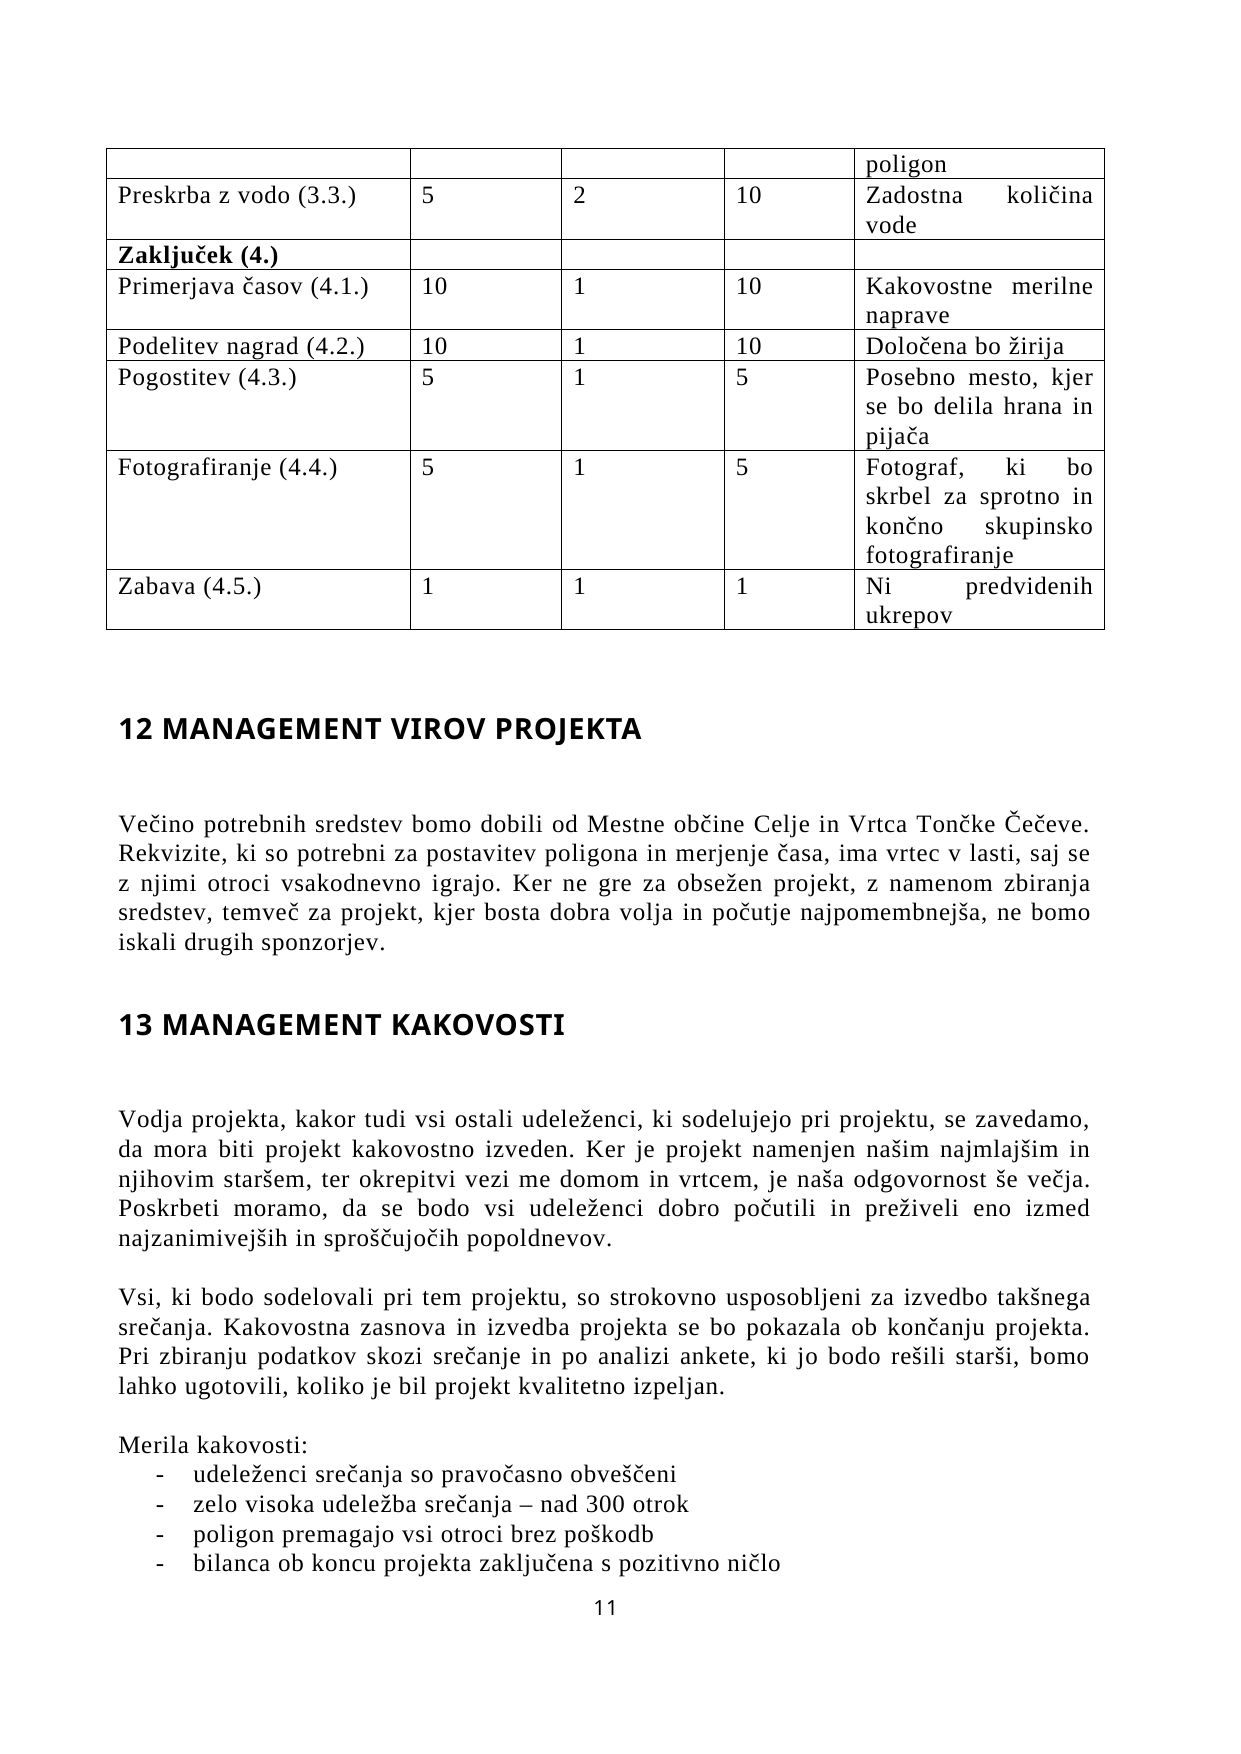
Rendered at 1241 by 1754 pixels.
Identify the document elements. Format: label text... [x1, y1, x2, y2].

table_cell 10 [725, 270, 854, 329]
subtitle 13 MANAGEMENT KAKOVOSTI [118, 1000, 1092, 1044]
table_cell [411, 240, 561, 269]
table_cell Kakovostne merilne naprave [855, 270, 1104, 329]
table_cell Določena bo žirija [855, 330, 1104, 360]
list zelo visoka udeležba srečanja – nad 300 otrok [156, 1488, 1092, 1518]
table_cell Pogostitev (4.3.) [107, 361, 410, 450]
table_cell [562, 240, 724, 269]
table_cell 1 [562, 451, 724, 569]
table_cell 2 [562, 179, 724, 238]
table_cell [725, 149, 854, 178]
table_cell 5 [411, 451, 561, 569]
table_cell 10 [725, 330, 854, 360]
table_cell Primerjava časov (4.1.) [107, 270, 410, 329]
table_cell Podelitev nagrad (4.2.) [107, 330, 410, 360]
table_cell 1 [562, 570, 724, 629]
table_cell Zabava (4.5.) [107, 570, 410, 629]
table_cell [562, 149, 724, 178]
table_cell 1 [725, 570, 854, 629]
table_cell 1 [562, 361, 724, 450]
subtitle 12 MANAGEMENT VIROV PROJEKTA [118, 704, 1092, 749]
table_cell 10 [411, 330, 561, 360]
table_cell 1 [562, 270, 724, 329]
text Vsi, ki bodo sodelovali pri tem projektu, so strokovno usposobljeni za izvedbo takšnega srečanja. Kakovostna zasnova in izvedba projekta se bo pokazala ob končanju projekta. Pri zbiranju podatkov skozi srečanje in po analizi ankete, ki jo bodo rešili starši, bomo lahko ugotovili, koliko je bil projekt kvalitetno izpeljan. [118, 1281, 1092, 1399]
table_cell [411, 149, 561, 178]
table_cell [855, 240, 1104, 269]
text Merila kakovosti: [118, 1429, 1092, 1459]
table_cell 5 [725, 361, 854, 450]
table_cell Zadostna količina vode [855, 179, 1104, 238]
list bilanca ob koncu projekta zaključena s pozitivno ničlo [156, 1547, 1092, 1577]
table_cell 5 [411, 179, 561, 238]
table_cell 1 [562, 330, 724, 360]
table_cell [725, 240, 854, 269]
table_cell Posebno mesto, kjer se bo delila hrana in pijača [855, 361, 1104, 450]
table_cell Preskrba z vodo (3.3.) [107, 179, 410, 238]
text Vodja projekta, kakor tudi vsi ostali udeleženci, ki sodelujejo pri projektu, se zavedamo, da mora biti projekt kakovostno izveden. Ker je projekt namenjen našim najmlajšim in njihovim staršem, ter okrepitvi vezi me domom in vrtcem, je naša odgovornost še večja. Poskrbeti moramo, da se bodo vsi udeleženci dobro počutili in preživeli eno izmed najzanimivejših in sproščujočih popoldnevov. [118, 1104, 1092, 1252]
table_cell Zaključek (4.) [107, 240, 410, 269]
table_cell 5 [411, 361, 561, 450]
text Večino potrebnih sredstev bomo dobili od Mestne občine Celje in Vrtca Tončke Čečeve. Rekvizite, ki so potrebni za postavitev poligona in merjenje časa, ima vrtec v lasti, saj se z njimi otroci vsakodnevno igrajo. Ker ne gre za obsežen projekt, z namenom zbiranja sredstev, temveč za projekt, kjer bosta dobra volja in počutje najpomembnejša, ne bomo iskali drugih sponzorjev. [118, 808, 1092, 956]
table_cell [107, 149, 410, 178]
table_cell 10 [411, 270, 561, 329]
list udeleženci srečanja so pravočasno obveščeni [156, 1459, 1092, 1488]
table_cell 5 [725, 451, 854, 569]
table_cell 10 [725, 179, 854, 238]
table_cell poligon [855, 149, 1104, 178]
table_cell Fotografiranje (4.4.) [107, 451, 410, 569]
table_cell 1 [411, 570, 561, 629]
table_cell Fotograf, ki bo skrbel za sprotno in končno skupinsko fotografiranje [855, 451, 1104, 569]
list poligon premagajo vsi otroci brez poškodb [156, 1518, 1092, 1547]
table_cell Ni predvidenih ukrepov [855, 570, 1104, 629]
